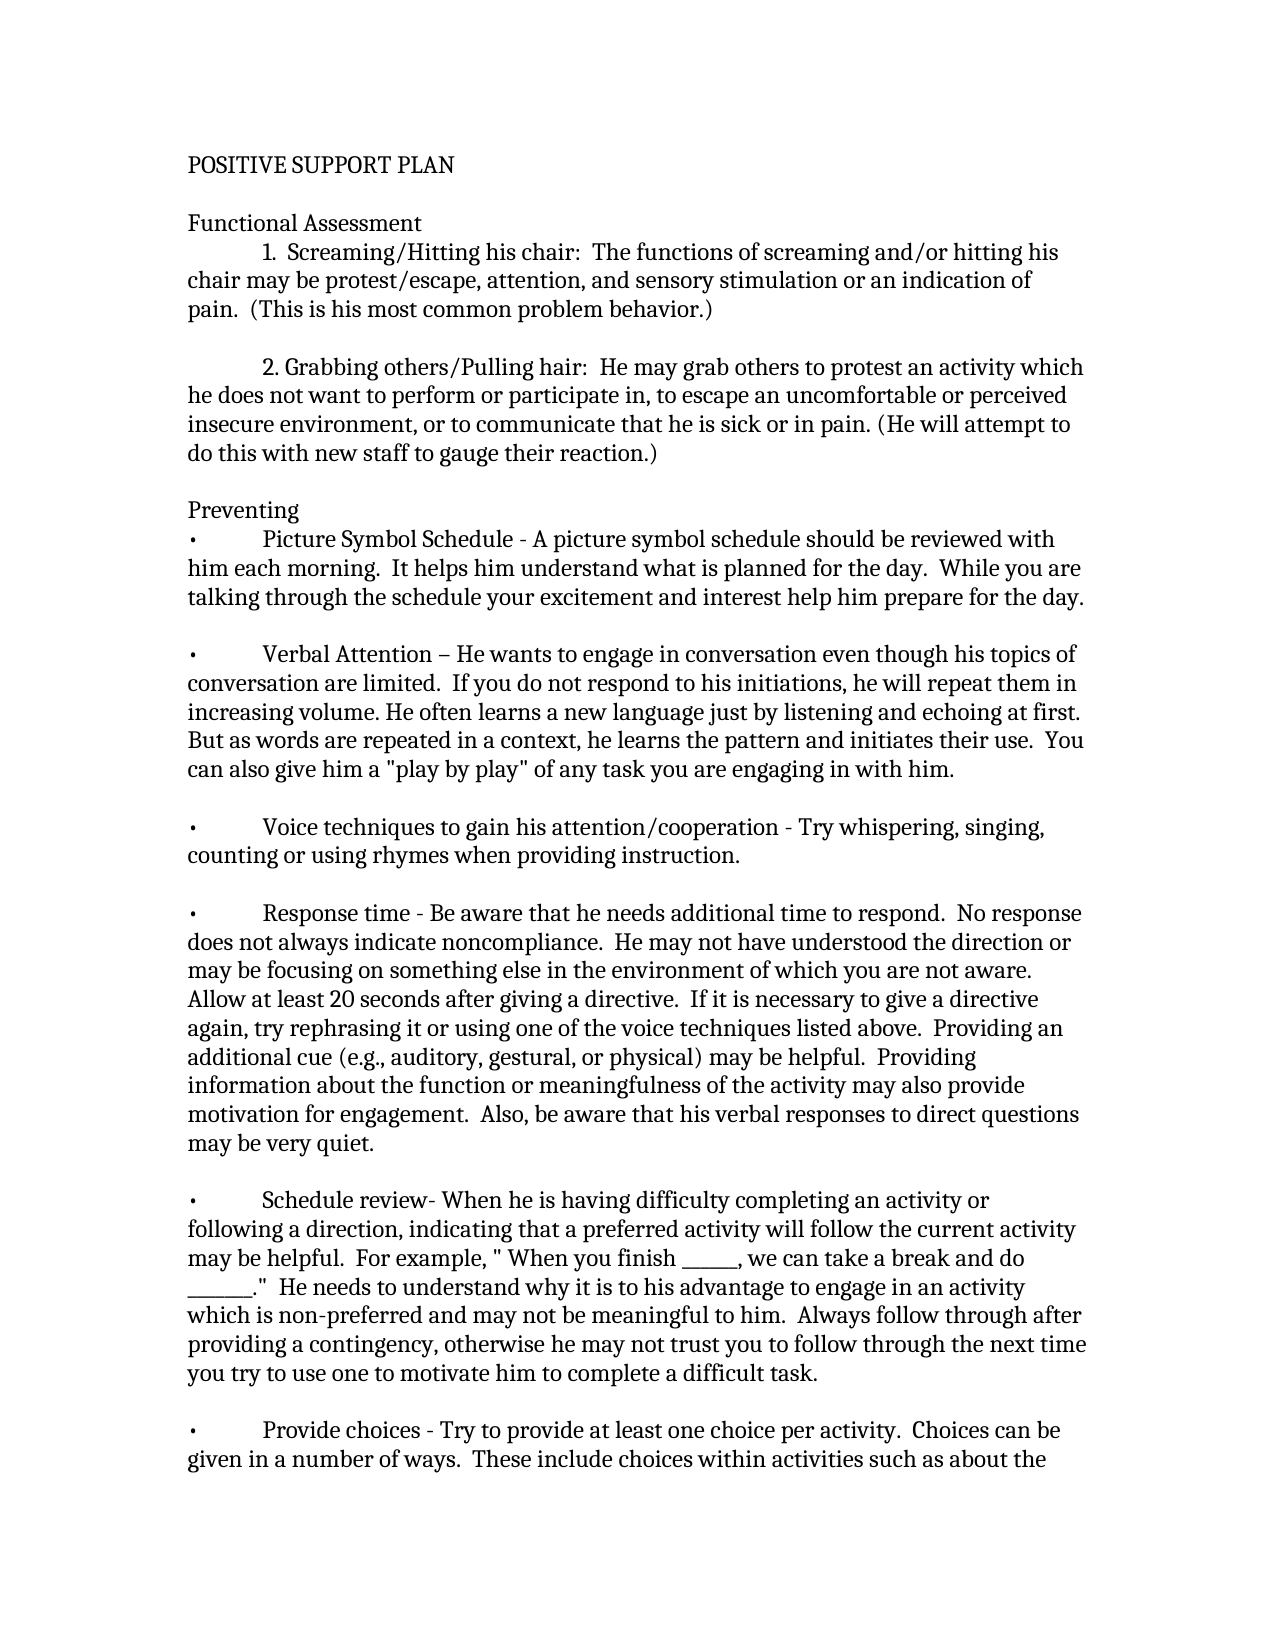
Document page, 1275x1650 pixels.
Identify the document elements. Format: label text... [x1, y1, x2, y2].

subtitle 1. Screaming/Hitting his chair: The functions of screaming and/or hitting his chair may be protest/escape, attention, and sensory stimulation or an indication of pain. (This is his most common problem behavior.) [187, 237, 1087, 324]
subtitle • Response time - Be aware that he needs additional time to respond. No response does not always indicate noncompliance. He may not have understood the direction or may be focusing on something else in the environment of which you are not aware. Allow at least 20 seconds after giving a directive. If it is necessary to give a directive again, try rephrasing it or using one of the voice techniques listed above. Providing an additional cue (e.g., auditory, gestural, or physical) may be helpful. Providing information about the function or meaningfulness of the activity may also provide motivation for engagement. Also, be aware that his verbal responses to direct questions may be very quiet. [187, 899, 1087, 1157]
subtitle Functional Assessment [187, 209, 1087, 237]
subtitle • Provide choices - Try to provide at least one choice per activity. Choices can be given in a number of ways. These include choices within activities such as about the [187, 1416, 1087, 1474]
subtitle • Picture Symbol Schedule - A picture symbol schedule should be reviewed with him each morning. It helps him understand what is planned for the day. While you are talking through the schedule your excitement and interest help him prepare for the day. [187, 525, 1087, 611]
subtitle POSITIVE SUPPORT PLAN [187, 150, 1087, 180]
subtitle Preventing [187, 496, 1087, 525]
subtitle • Voice techniques to gain his attention/cooperation - Try whispering, singing, counting or using rhymes when providing instruction. [187, 812, 1087, 870]
subtitle 2. Grabbing others/Pulling hair: He may grab others to protest an activity which he does not want to perform or participate in, to escape an uncomfortable or perceived insecure environment, or to communicate that he is sick or in pain. (He will attempt to do this with new staff to gauge their reaction.) [187, 352, 1087, 467]
subtitle • Verbal Attention – He wants to engage in conversation even though his topics of conversation are limited. If you do not respond to his initiations, he will repeat them in increasing volume. He often learns a new language just by listening and echoing at first. But as words are repeated in a context, he learns the pattern and initiates their use. You can also give him a "play by play" of any task you are engaging in with him. [187, 640, 1087, 784]
subtitle • Schedule review- When he is having difficulty completing an activity or following a direction, indicating that a preferred activity will follow the current activity may be helpful. For example, " When you finish ______, we can take a break and do _______." He needs to understand why it is to his advantage to engage in an activity which is non-preferred and may not be meaningful to him. Always follow through after providing a contingency, otherwise he may not trust you to follow through the next time you try to use one to motivate him to complete a difficult task. [187, 1186, 1087, 1387]
